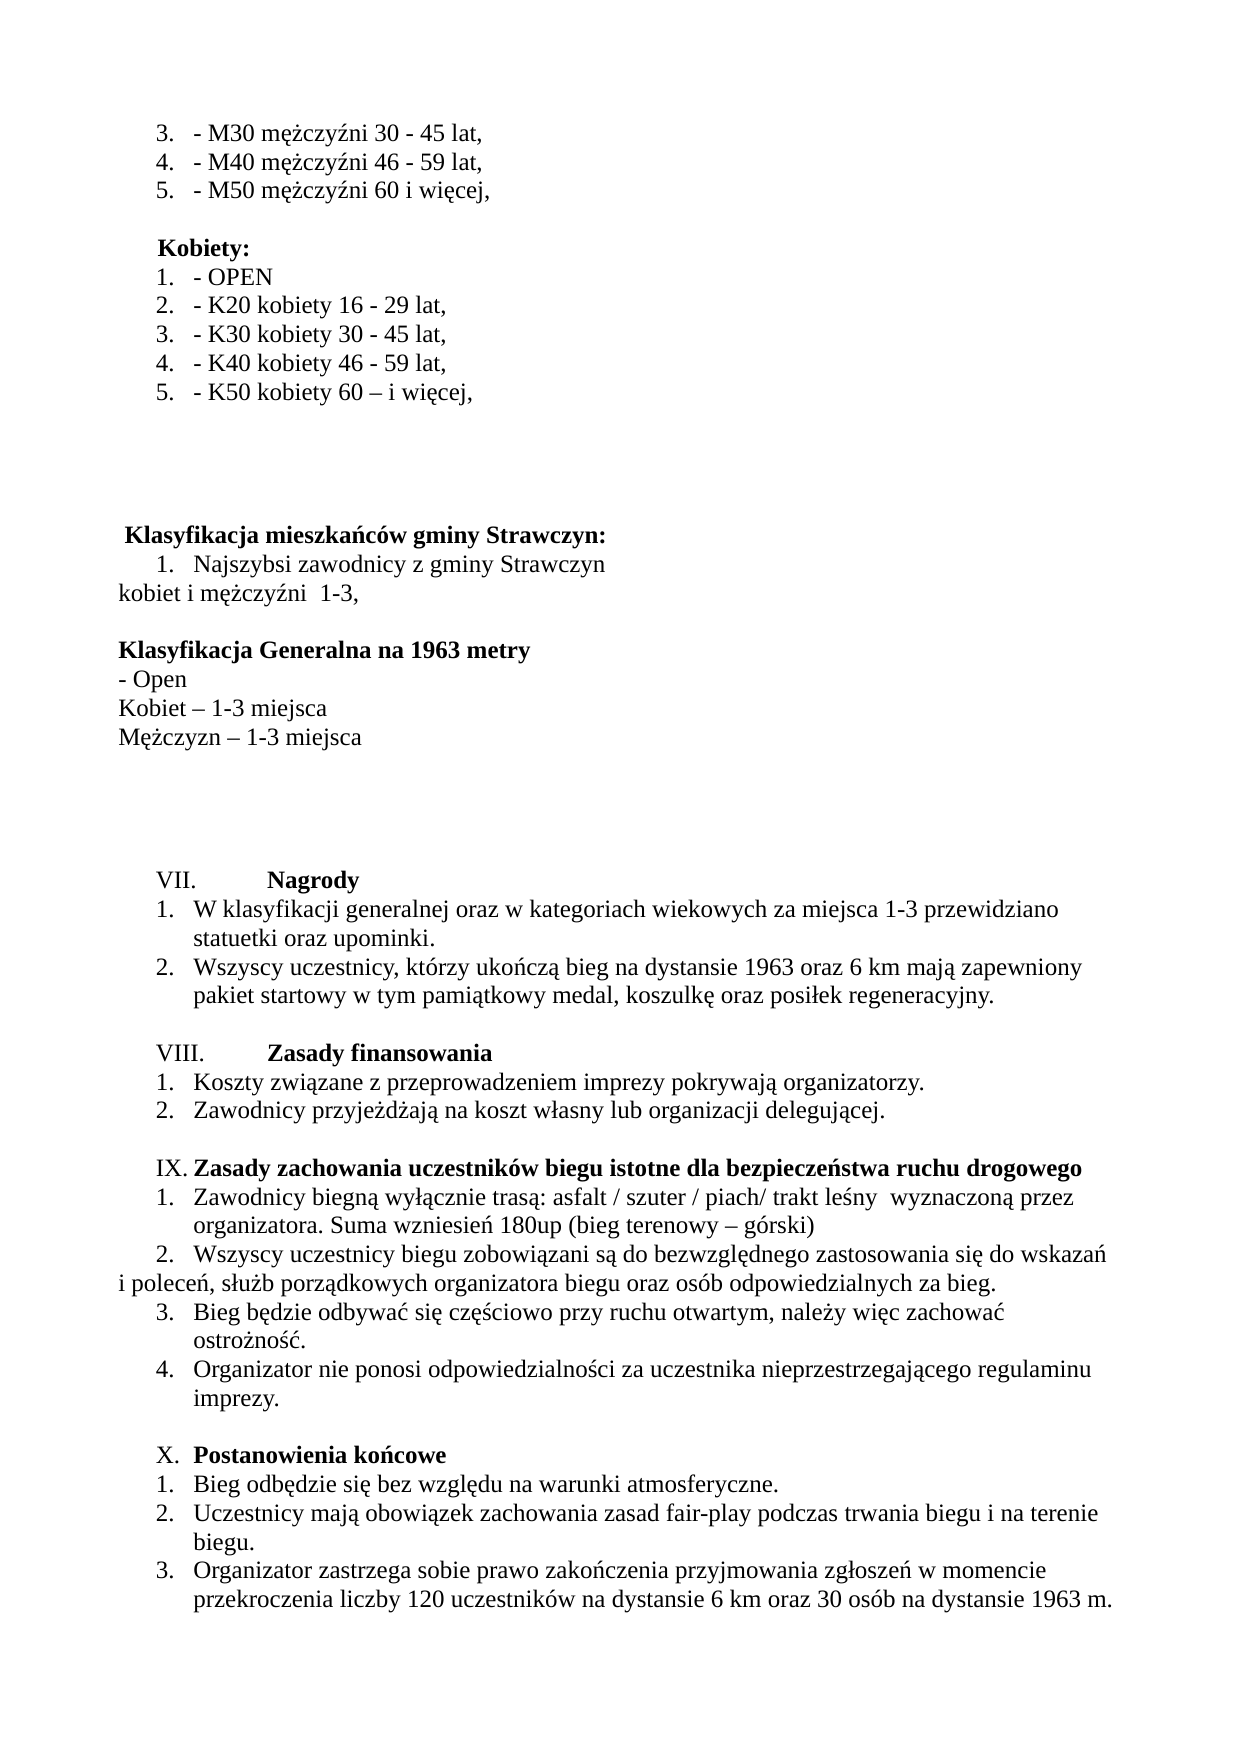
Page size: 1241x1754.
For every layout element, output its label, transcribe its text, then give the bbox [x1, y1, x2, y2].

list - OPEN [156, 262, 1122, 291]
list Postanowienia końcowe [156, 1441, 1122, 1469]
list W klasyfikacji generalnej oraz w kategoriach wiekowych za miejsca 1-3 przewidziano statuetki oraz upominki. [156, 894, 1122, 952]
list Wszyscy uczestnicy, którzy ukończą bieg na dystansie 1963 oraz 6 km mają zapewniony pakiet startowy w tym pamiątkowy medal, koszulkę oraz posiłek regeneracyjny. [156, 952, 1122, 1009]
list Bieg odbędzie się bez względu na warunki atmosferyczne. [156, 1469, 1122, 1498]
list - K30 kobiety 30 - 45 lat, [156, 319, 1122, 348]
text Klasyfikacja Generalna na 1963 metry [118, 636, 1122, 664]
list Zawodnicy przyjeżdżają na koszt własny lub organizacji delegującej. [156, 1096, 1122, 1124]
list - K50 kobiety 60 – i więcej, [156, 377, 1122, 406]
text - Open [118, 664, 1122, 693]
list Wszyscy uczestnicy biegu zobowiązani są do bezwzględnego zastosowania się do wskazań [156, 1239, 1122, 1268]
list Najszybsi zawodnicy z gminy Strawczyn [156, 549, 1122, 578]
text i poleceń, służb porządkowych organizatora biegu oraz osób odpowiedzialnych za bieg. [118, 1268, 1122, 1297]
list Zasady finansowania [156, 1038, 1122, 1067]
text Kobiety: [118, 233, 1122, 262]
list - K40 kobiety 46 - 59 lat, [156, 348, 1122, 377]
list Zasady zachowania uczestników biegu istotne dla bezpieczeństwa ruchu drogowego [156, 1153, 1122, 1182]
list Organizator zastrzega sobie prawo zakończenia przyjmowania zgłoszeń w momencie przekroczenia liczby 120 uczestników na dystansie 6 km oraz 30 osób na dystansie 1963 m. [156, 1556, 1122, 1613]
text Kobiet – 1-3 miejsca [118, 693, 1122, 722]
list - K20 kobiety 16 - 29 lat, [156, 291, 1122, 319]
list Organizator nie ponosi odpowiedzialności za uczestnika nieprzestrzegającego regulaminu imprezy. [156, 1354, 1122, 1412]
list Bieg będzie odbywać się częściowo przy ruchu otwartym, należy więc zachować ostrożność. [156, 1297, 1122, 1354]
list - M50 mężczyźni 60 i więcej, [156, 176, 1122, 204]
list - M30 mężczyźni 30 - 45 lat, [156, 118, 1122, 147]
text kobiet i mężczyźni 1-3, [118, 578, 1122, 607]
text Mężczyzn – 1-3 miejsca [118, 722, 1122, 751]
list Uczestnicy mają obowiązek zachowania zasad fair-play podczas trwania biegu i na terenie biegu. [156, 1498, 1122, 1556]
text Klasyfikacja mieszkańców gminy Strawczyn: [118, 521, 1122, 549]
list Zawodnicy biegną wyłącznie trasą: asfalt / szuter / piach/ trakt leśny wyznaczoną przez organizatora. Suma wzniesień 180up (bieg terenowy – górski) [156, 1182, 1122, 1239]
list Koszty związane z przeprowadzeniem imprezy pokrywają organizatorzy. [156, 1067, 1122, 1096]
list Nagrody [156, 866, 1122, 894]
list - M40 mężczyźni 46 - 59 lat, [156, 147, 1122, 176]
